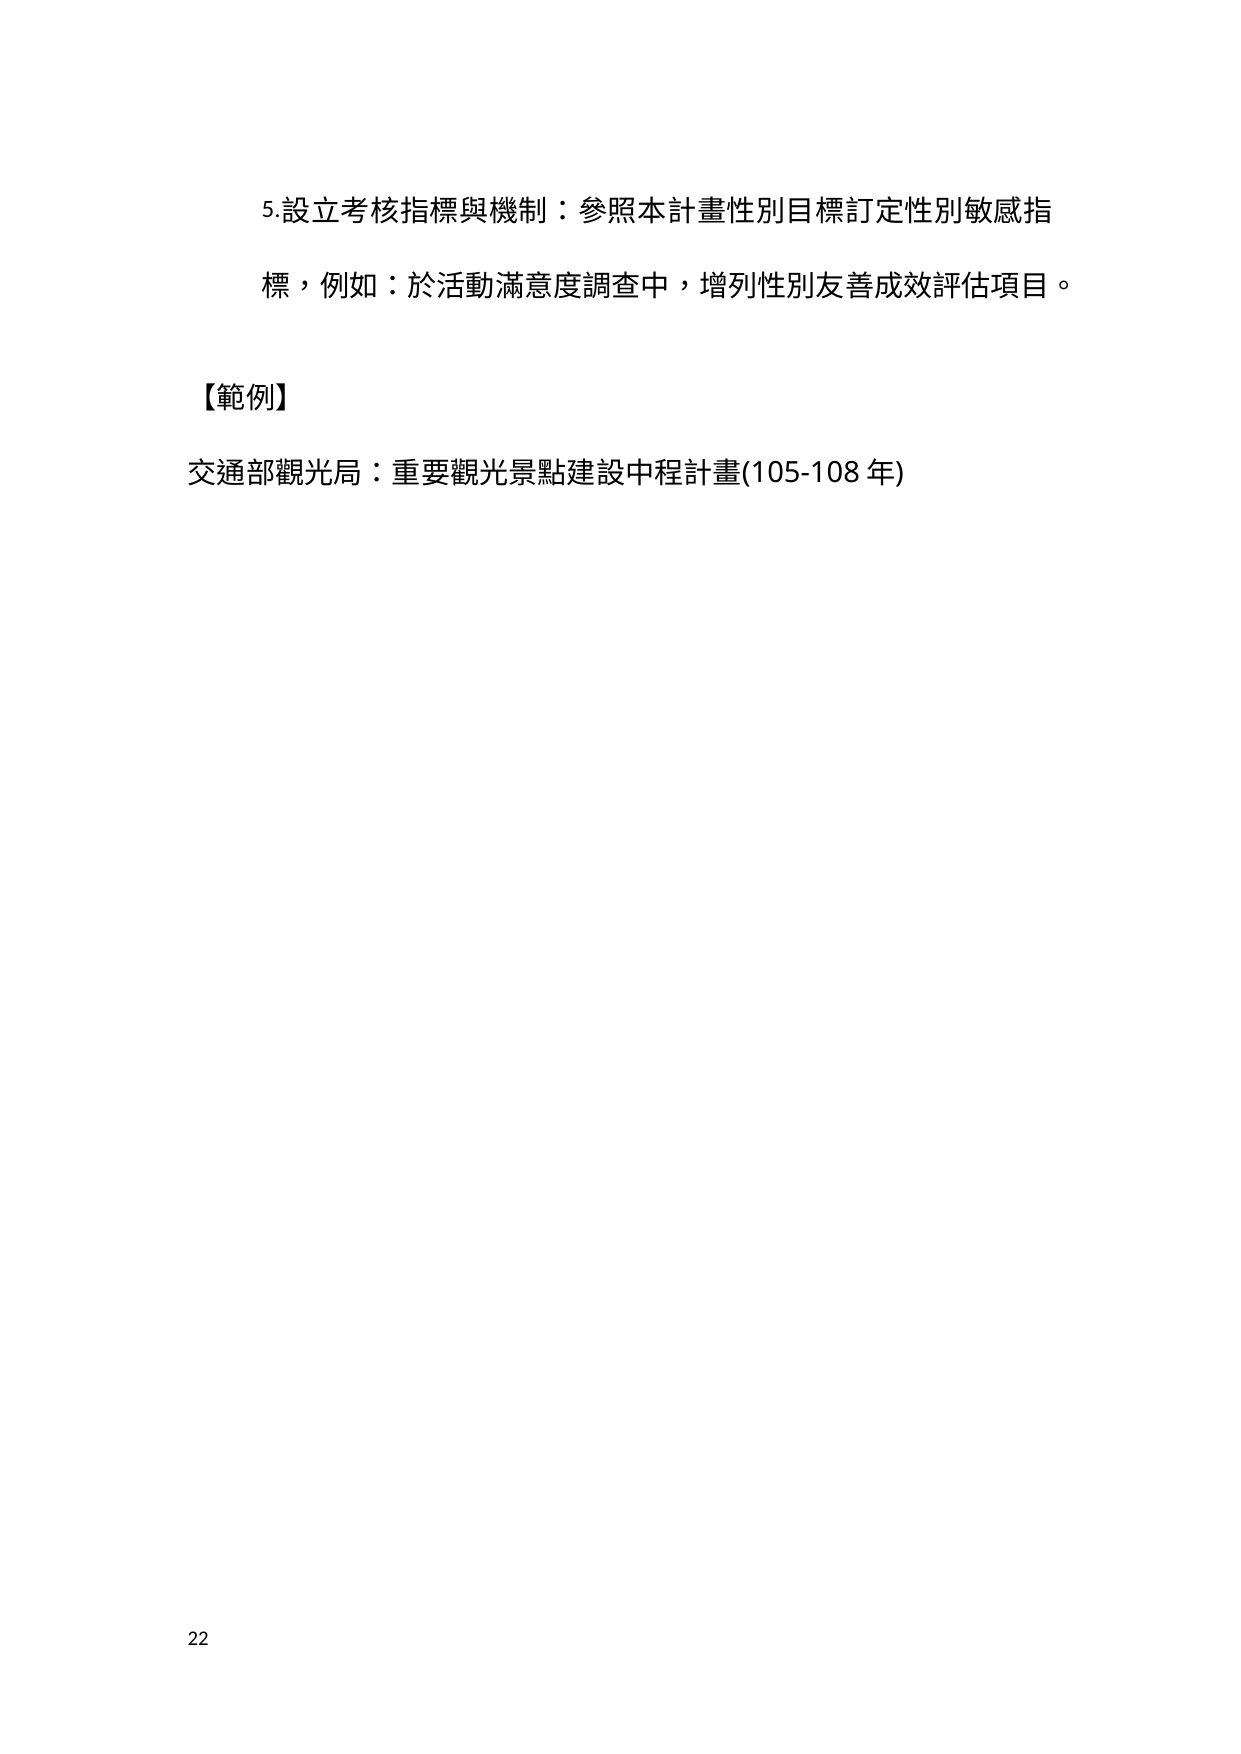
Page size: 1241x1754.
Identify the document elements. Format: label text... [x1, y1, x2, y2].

text 交通部觀光局：重要觀光景點建設中程計畫(105-108年) [187, 427, 1053, 502]
list 設立考核指標與機制：參照本計畫性別目標訂定性別敏感指標，例如：於活動滿意度調查中，增列性別友善成效評估項目。 [261, 164, 1053, 314]
text 【範例】 [187, 352, 1053, 427]
